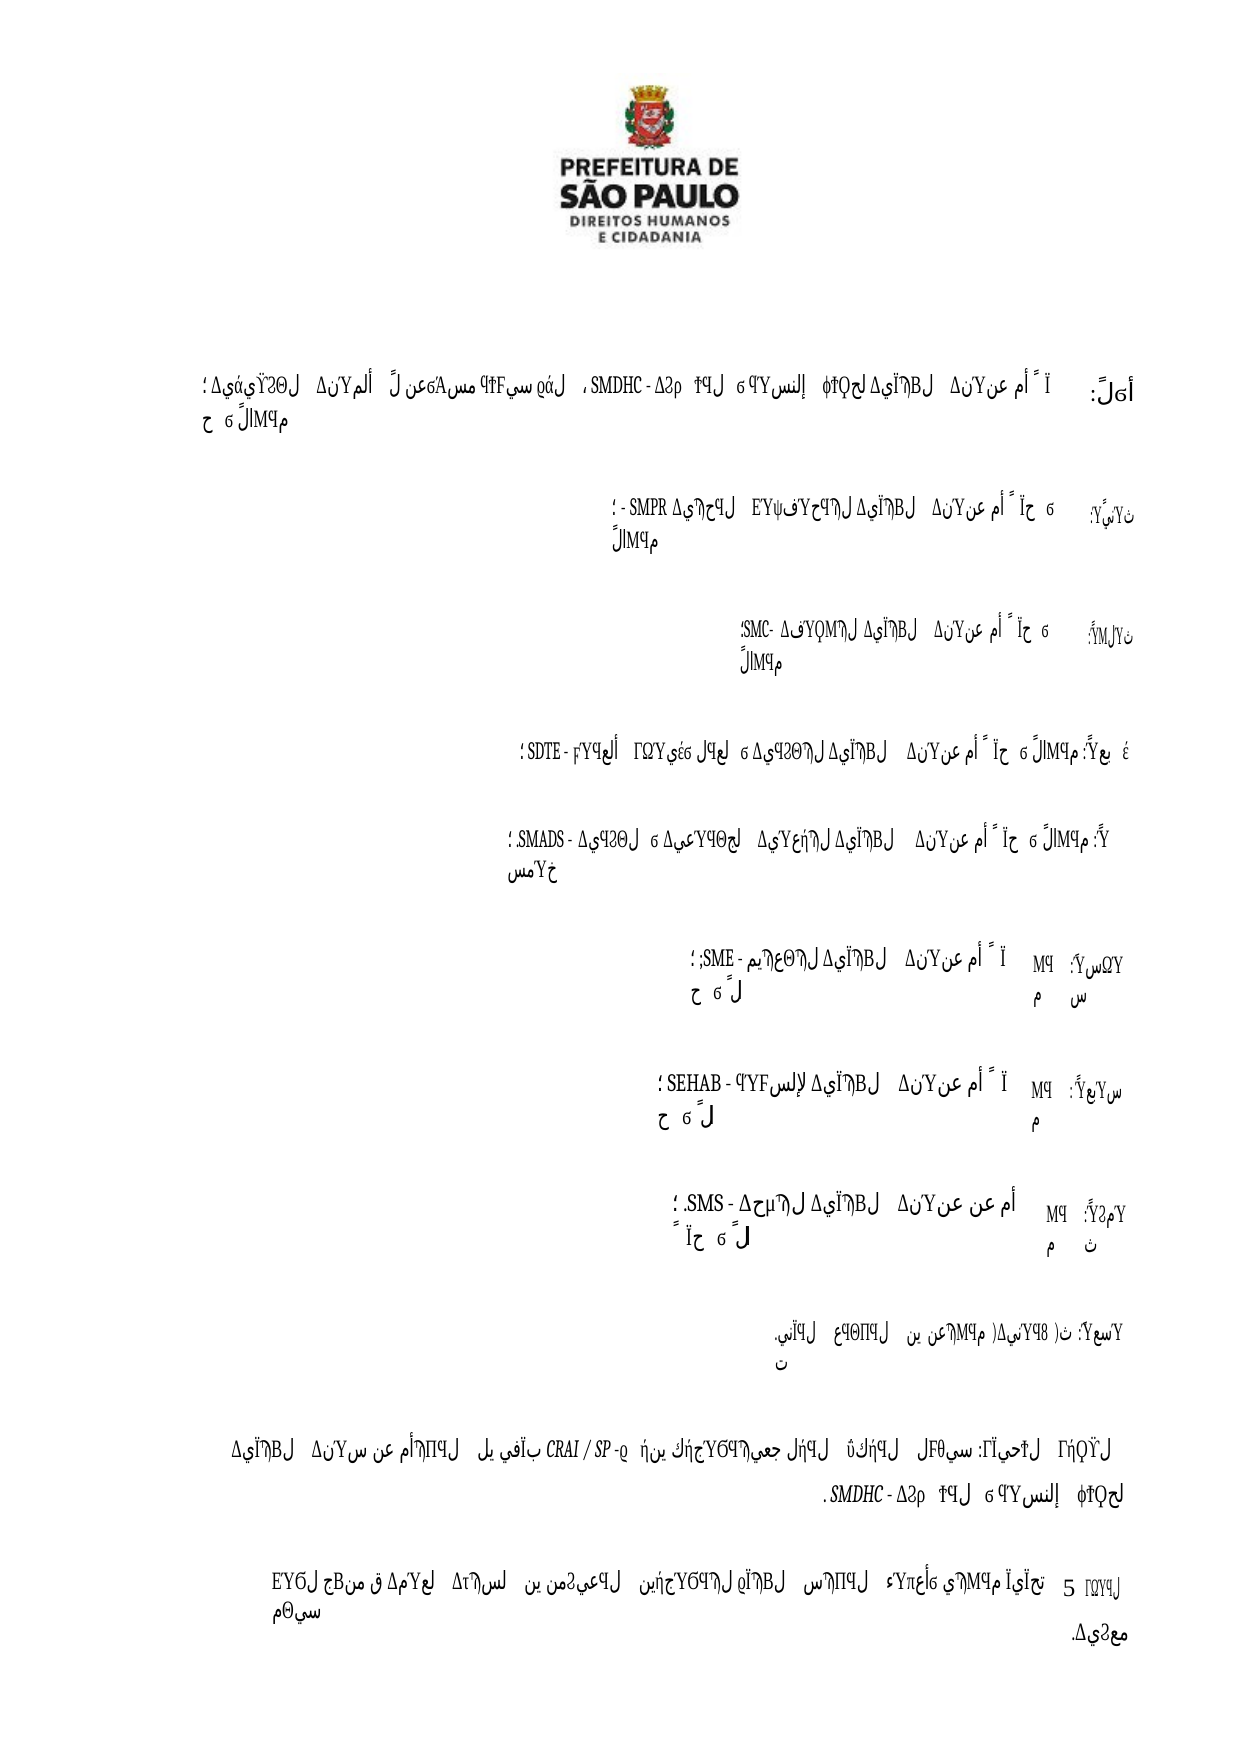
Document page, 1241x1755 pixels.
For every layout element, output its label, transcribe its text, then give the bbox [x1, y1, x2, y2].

text ؛ SDTE - ϝΎϤألع΍ ΓΩΎيέϭ لϤلع΍ϭ ΔيϤϨΘϠل ΔيΪϠΒل΍ ΔنΎأم عن ً΍Ϊح΍ϭ الًΜϤم :ًΎبع΍έ [519, 732, 1134, 765]
text ؛ SEHAB - ϥΎϜلإلس ΔيΪϠΒل΍ ΔنΎأم عن ً΍Ϊح΍ϭ ًال [657, 1064, 1017, 1130]
text ؛ ΔيάيϔϨΘل΍ ΔنΎألم΍ عن لًϭΆمس ϥϮϜسي ϱάل΍ ، SMDHC - ΔϨρ΍ϮϤل΍ϭ ϥΎإلنس΍ ϕϮϘلح ΔيΪϠΒل΍ ΔنΎأم عن ً΍Ϊح΍ϭ الًΜϤم [202, 367, 1076, 432]
text ؛ ;SME - يمϠعΘϠل ΔيΪϠΒل΍ ΔنΎأم عن ً΍Ϊح΍ϭ ًال [690, 939, 1018, 1004]
text . SMDHC - ΔϨρ΍ϮϤل΍ϭ ϥΎإلنس΍ ϕϮϘلح [175, 1479, 1124, 1508]
text ؛ - SMPR ΔيϠحϤل΍ ΕΎψفΎحϤϠل ΔيΪϠΒل΍ ΔنΎأم عن ً΍Ϊح΍ϭ الًΜϤم [611, 488, 1076, 554]
text ΜϤم [1046, 1199, 1072, 1257]
text ثΎنيΎً: [1087, 496, 1134, 529]
text ΜϤم [1031, 1075, 1057, 1132]
text ΕΎϬج لΒق من ΔمΎلع΍ ΔτϠلس΍ من ينϨعيϤل΍ ينήجΎϬϤϠل ϱΪϠΒل΍ سϠΠϤل΍ ءΎπأعϭ يϠΜϤم ΪيΪتح مΘسي [272, 1566, 1048, 1623]
list ΓΩΎϤل΍ [1059, 1573, 1131, 1602]
text :َΎسΩΎس [1070, 948, 1134, 1008]
text ΜϤم [1033, 949, 1059, 1007]
text ؛SMC- ΔفΎϘΜϠل ΔيΪϠΒل΍ ΔنΎأم عن ً΍Ϊح΍ϭ الًΜϤم [739, 610, 1077, 676]
text : ًΎبعΎس [1069, 1072, 1134, 1105]
text ؛ .SMS - ΔحμϠل ΔيΪϠΒل΍ ΔنΎأم عن عن ً΍Ϊح΍ϭ ًال [672, 1188, 1032, 1250]
text ؛ .SMADS - ΔيϤϨΘل΍ϭ ΔعيΎϤΘلج΍ ΔيΎعήϠل ΔيΪϠΒل΍ ΔنΎأم عن ً΍Ϊح΍ϭ الًΜϤم :ًΎمسΎخ [507, 821, 1134, 883]
text :ًΎΜلΎث [1088, 618, 1134, 651]
text :ًΎϨمΎث [1083, 1196, 1134, 1258]
text ΔيΪϠΒل΍ ΔنΎأم عن سϠΠϤل΍ في يلΪب CRAI / SP -ϱ΍ήك ينήجΎϬϤϠل جعيήϤل΍ ΰكήϤل΍ لϜθسي :ΓΪحيϮل΍ ΓήϘϔل΍ [175, 1434, 1124, 1464]
text .نيΪϤل΍ عϤΘΠϤل΍ عن ينϠΜϤم )ΔنيΎϤث( 8 :َΎسعΎت [774, 1316, 1134, 1376]
text أϭلً: [1087, 374, 1134, 407]
text .ΔيϨمع [1065, 1617, 1134, 1647]
